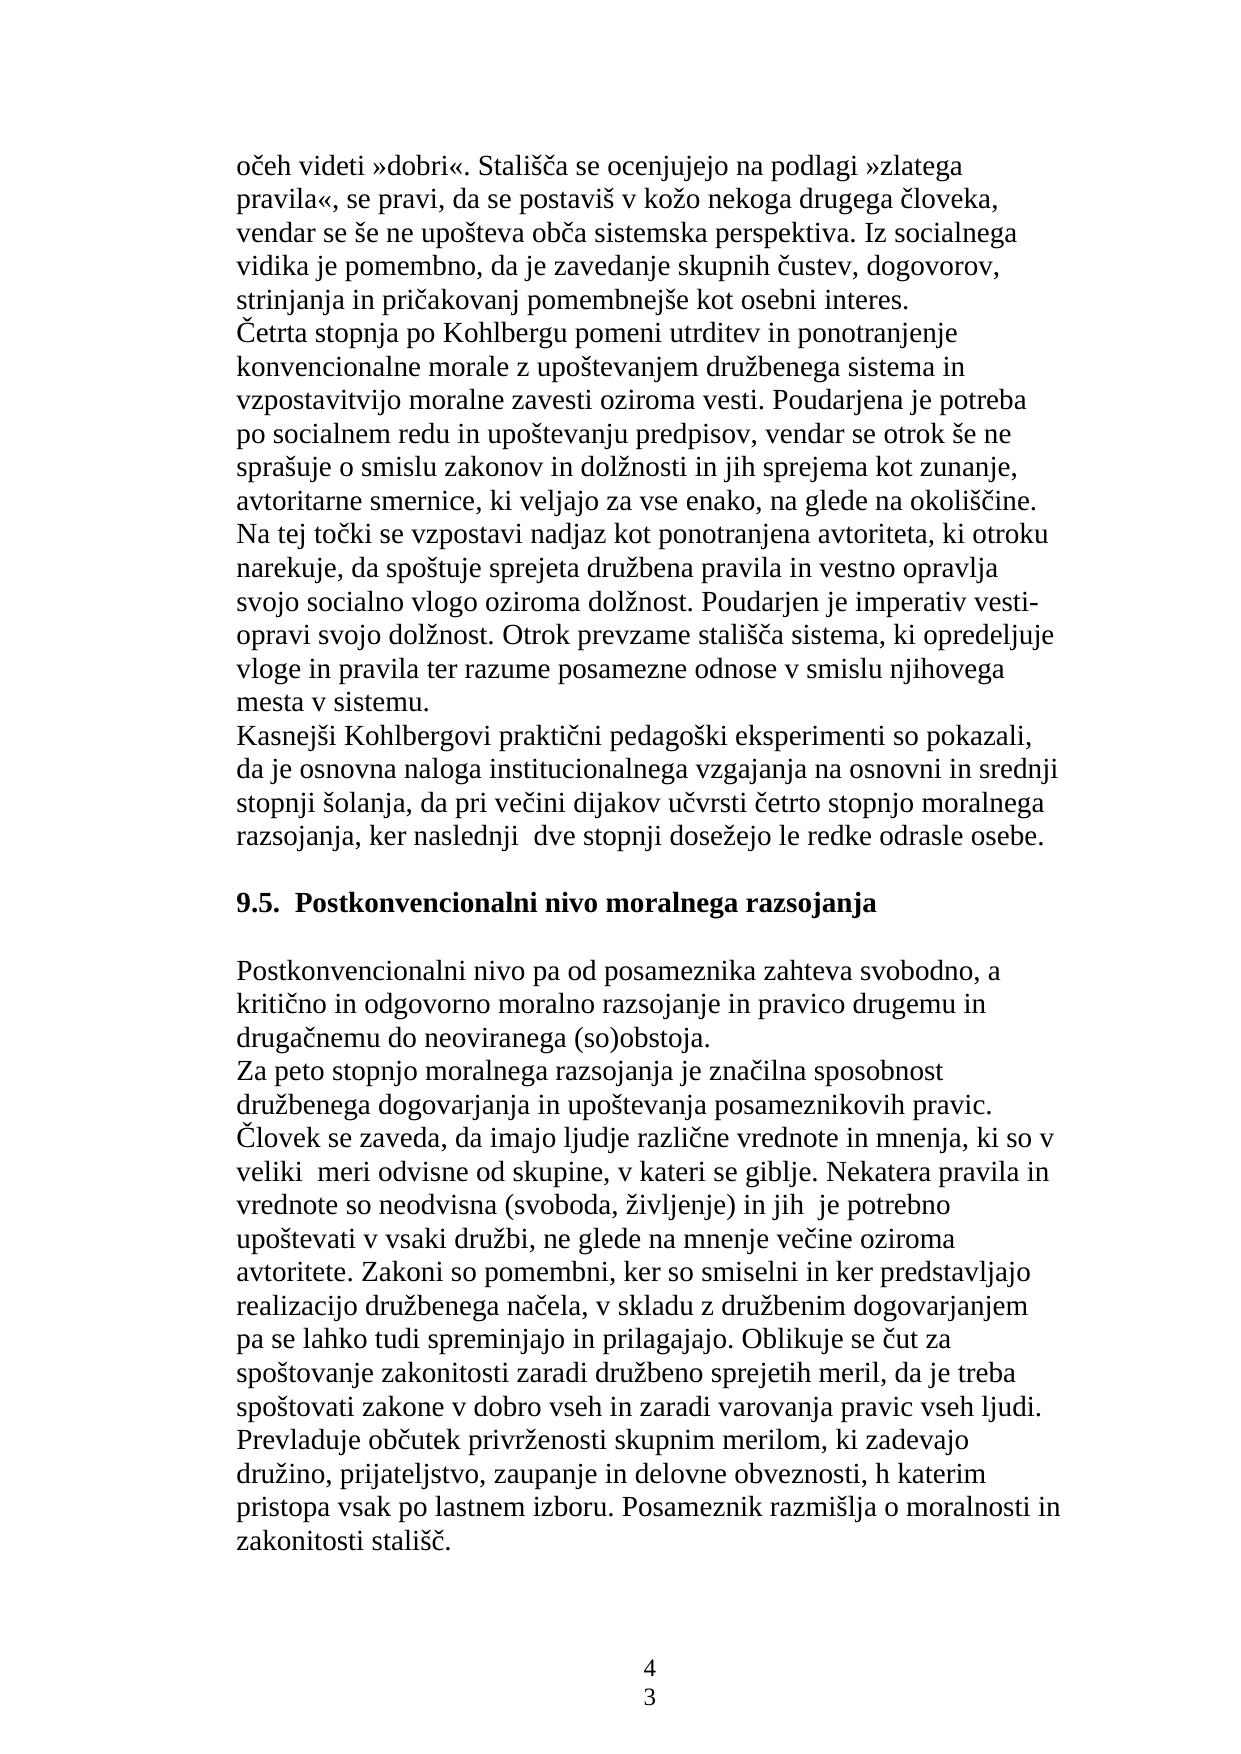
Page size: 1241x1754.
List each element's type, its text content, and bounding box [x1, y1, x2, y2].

text očeh videti »dobri«. Stališča se ocenjujejo na podlagi »zlatega pravila«, se pravi, da se postaviš v kožo nekoga drugega človeka, vendar se še ne upošteva obča sistemska perspektiva. Iz socialnega vidika je pomembno, da je zavedanje skupnih čustev, dogovorov, strinjanja in pričakovanj pomembnejše kot osebni interes. [236, 148, 1063, 315]
text 9.5. Postkonvencionalni nivo moralnega razsojanja [236, 886, 1063, 919]
text Kasnejši Kohlbergovi praktični pedagoški eksperimenti so pokazali, da je osnovna naloga institucionalnega vzgajanja na osnovni in srednji stopnji šolanja, da pri večini dijakov učvrsti četrto stopnjo moralnega razsojanja, ker naslednji dve stopnji dosežejo le redke odrasle osebe. [236, 718, 1063, 852]
text Četrta stopnja po Kohlbergu pomeni utrditev in ponotranjenje konvencionalne morale z upoštevanjem družbenega sistema in vzpostavitvijo moralne zavesti oziroma vesti. Poudarjena je potreba po socialnem redu in upoštevanju predpisov, vendar se otrok še ne sprašuje o smislu zakonov in dolžnosti in jih sprejema kot zunanje, avtoritarne smernice, ki veljajo za vse enako, na glede na okoliščine. Na tej točki se vzpostavi nadjaz kot ponotranjena avtoriteta, ki otroku narekuje, da spoštuje sprejeta družbena pravila in vestno opravlja svojo socialno vlogo oziroma dolžnost. Poudarjen je imperativ vesti- opravi svojo dolžnost. Otrok prevzame stališča sistema, ki opredeljuje vloge in pravila ter razume posamezne odnose v smislu njihovega mesta v sistemu. [236, 315, 1063, 718]
text Za peto stopnjo moralnega razsojanja je značilna sposobnost družbenega dogovarjanja in upoštevanja posameznikovih pravic. Človek se zaveda, da imajo ljudje različne vrednote in mnenja, ki so v veliki meri odvisne od skupine, v kateri se giblje. Nekatera pravila in vrednote so neodvisna (svoboda, življenje) in jih je potrebno upoštevati v vsaki družbi, ne glede na mnenje večine oziroma avtoritete. Zakoni so pomembni, ker so smiselni in ker predstavljajo realizacijo družbenega načela, v skladu z družbenim dogovarjanjem pa se lahko tudi spreminjajo in prilagajajo. Oblikuje se čut za spoštovanje zakonitosti zaradi družbeno sprejetih meril, da je treba spoštovati zakone v dobro vseh in zaradi varovanja pravic vseh ljudi. Prevladuje občutek privrženosti skupnim merilom, ki zadevajo družino, prijateljstvo, zaupanje in delovne obveznosti, h katerim pristopa vsak po lastnem izboru. Posameznik razmišlja o moralnosti in zakonitosti stališč. [236, 1053, 1063, 1556]
text Postkonvencionalni nivo pa od posameznika zahteva svobodno, a kritično in odgovorno moralno razsojanje in pravico drugemu in drugačnemu do neoviranega (so)obstoja. [236, 953, 1063, 1053]
